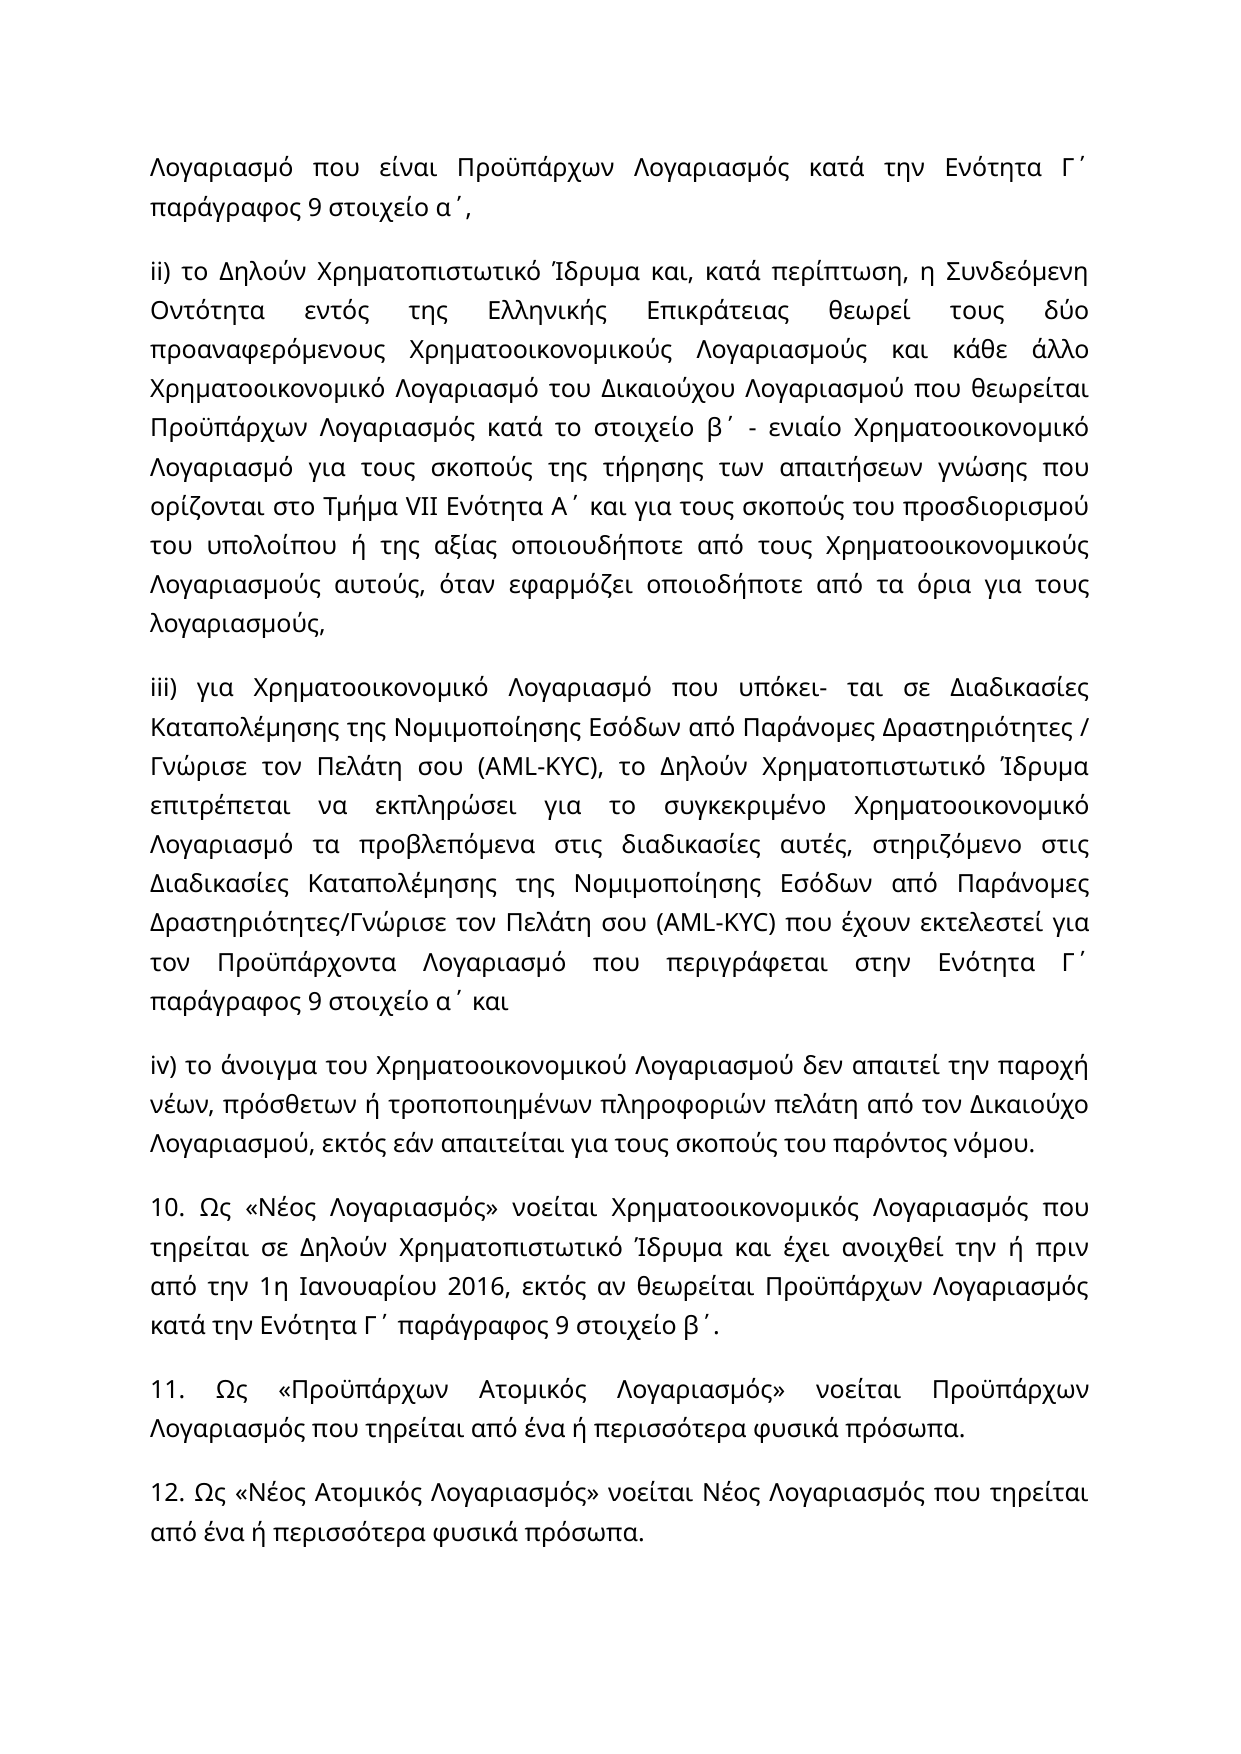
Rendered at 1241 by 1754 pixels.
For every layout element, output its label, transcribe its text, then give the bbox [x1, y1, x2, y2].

text 11. Ως «Προϋπάρχων Ατομικός Λογαριασμός» νοείται Προϋπάρχων Λογαριασμός που τηρείται από ένα ή περισσότερα φυσικά πρόσωπα. [150, 1372, 1090, 1445]
text 12. Ως «Νέος Ατομικός Λογαριασμός» νοείται Νέος Λογαριασμός που τηρείται από ένα ή περισσότερα φυσικά πρόσωπα. [150, 1475, 1090, 1548]
text 10. Ως «Νέος Λογαριασμός» νοείται Χρηματοοικονομικός Λογαριασμός που τηρείται σε Δηλούν Χρηματοπιστωτικό Ίδρυμα και έχει ανοιχθεί την ή πριν από την 1η Ιανουαρίου 2016, εκτός αν θεωρείται Προϋπάρχων Λογαριασμός κατά την Ενότητα Γ΄ παράγραφος 9 στοιχείο β΄. [150, 1190, 1090, 1342]
text iii) για Χρηματοοικονομικό Λογαριασμό που υπόκει- ται σε Διαδικασίες Καταπολέμησης της Νομιμοποίησης Εσόδων από Παράνομες Δραστηριότητες / Γνώρισε τον Πελάτη σου (AML-KYC), το Δηλούν Χρηματοπιστωτικό Ίδρυμα επιτρέπεται να εκπληρώσει για το συγκεκριμένο Χρηματοοικονομικό Λογαριασμό τα προβλεπόμενα στις διαδικασίες αυτές, στηριζόμενο στις Διαδικασίες Καταπολέμησης της Νομιμοποίησης Εσόδων από Παράνομες Δραστηριότητες/Γνώρισε τον Πελάτη σου (AML-KYC) που έχουν εκτελεστεί για τον Προϋπάρχοντα Λογαριασμό που περιγράφεται στην Ενότητα Γ΄ παράγραφος 9 στοιχείο α΄ και [150, 670, 1090, 1017]
text Λογαριασμό που είναι Προϋπάρχων Λογαριασμός κατά την Ενότητα Γ΄ παράγραφος 9 στοιχείο α΄, [150, 150, 1090, 223]
text iv) το άνοιγμα του Χρηματοοικονομικού Λογαριασμού δεν απαιτεί την παροχή νέων, πρόσθετων ή τροποποιημένων πληροφοριών πελάτη από τον Δικαιούχο Λογαριασμού, εκτός εάν απαιτείται για τους σκοπούς του παρόντος νόμου. [150, 1047, 1090, 1160]
text ii) το Δηλούν Χρηματοπιστωτικό Ίδρυμα και, κατά περίπτωση, η Συνδεόμενη Οντότητα εντός της Ελληνικής Επικράτειας θεωρεί τους δύο προαναφερόμενους Χρηματοοικονομικούς Λογαριασμούς και κάθε άλλο Χρηματοοικονομικό Λογαριασμό του Δικαιούχου Λογαριασμού που θεωρείται Προϋπάρχων Λογαριασμός κατά το στοιχείο β΄ - ενιαίο Χρηματοοικονομικό Λογαριασμό για τους σκοπούς της τήρησης των απαιτήσεων γνώσης που ορίζονται στο Τμήμα VII Ενότητα Α΄ και για τους σκοπούς του προσδιορισμού του υπολοίπου ή της αξίας οποιουδήποτε από τους Χρηματοοικονομικούς Λογαριασμούς αυτούς, όταν εφαρμόζει οποιοδήποτε από τα όρια για τους λογαριασμούς, [150, 253, 1090, 640]
